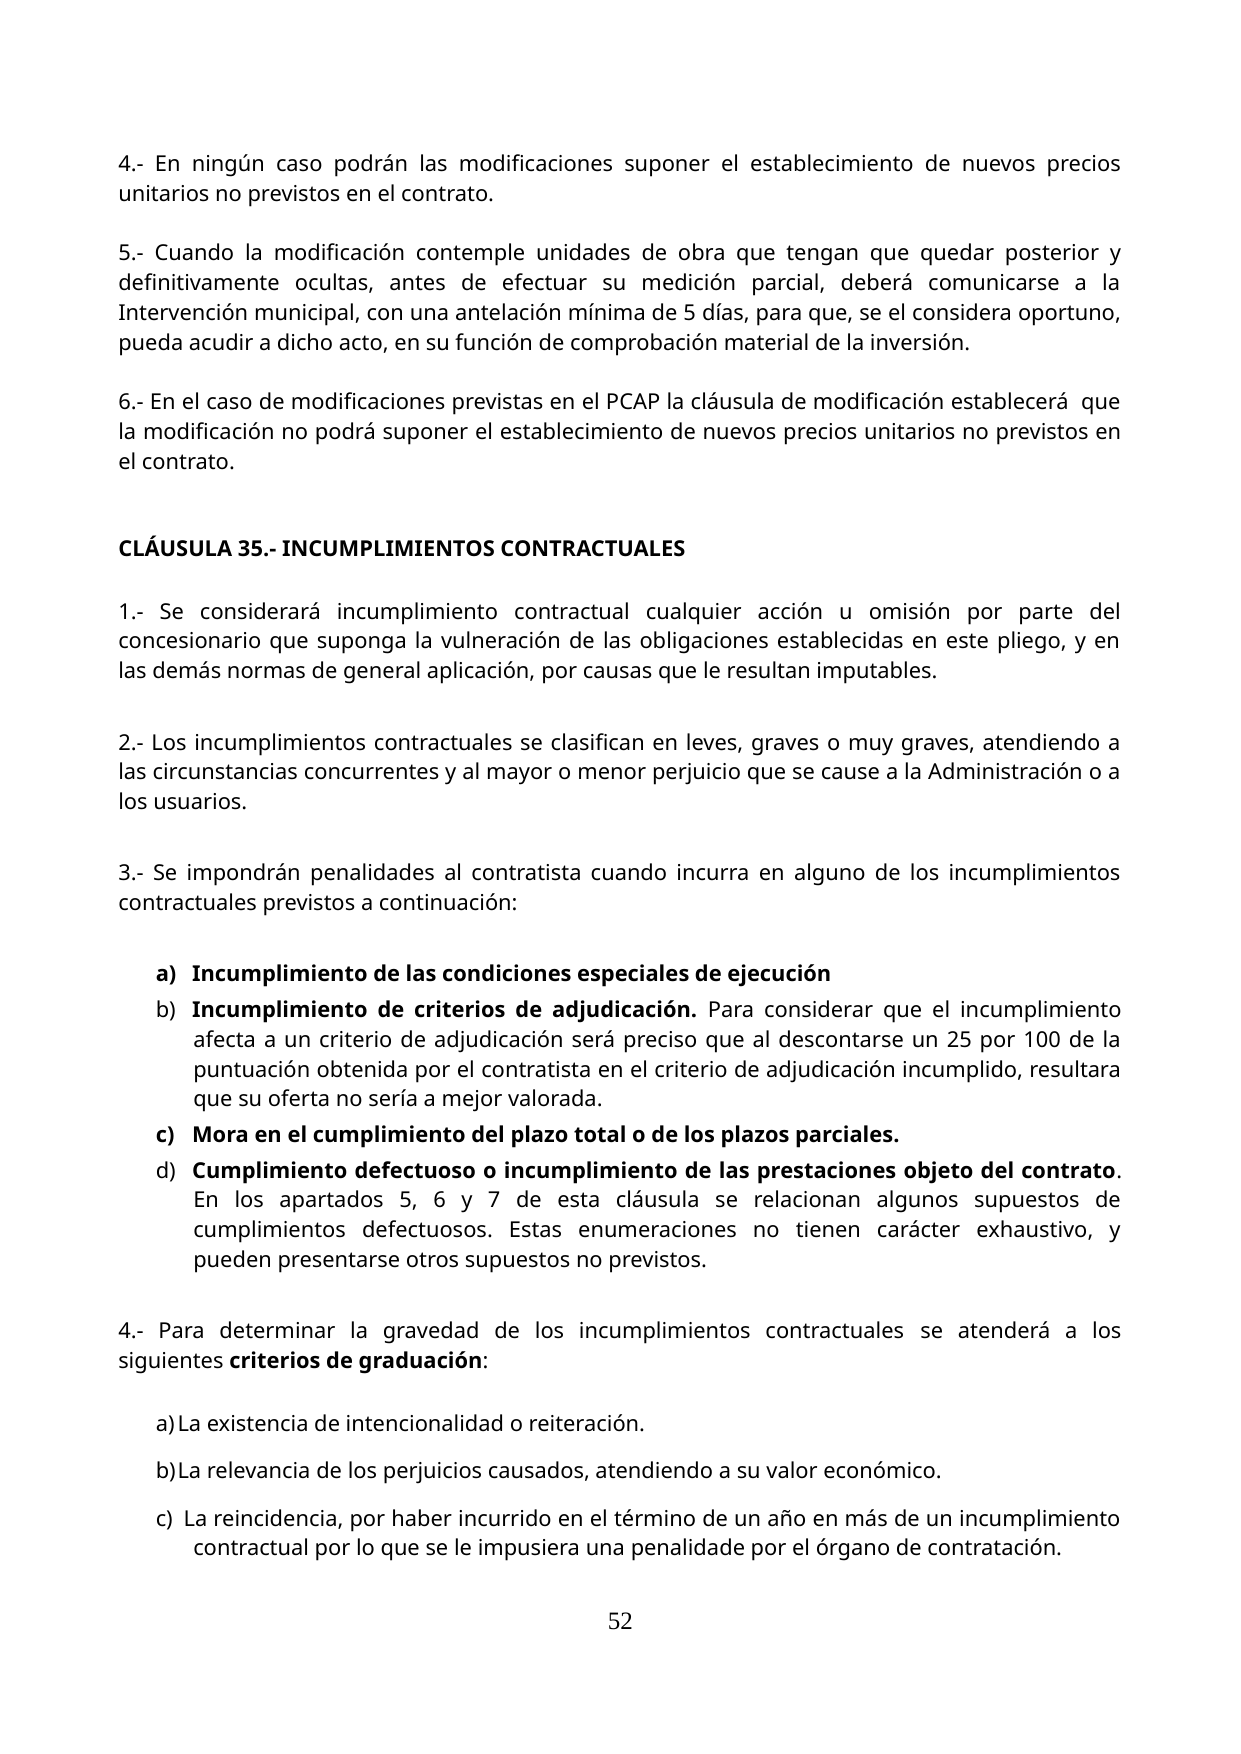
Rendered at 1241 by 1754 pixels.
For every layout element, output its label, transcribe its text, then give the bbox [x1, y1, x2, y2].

list Incumplimiento de las condiciones especiales de ejecución [156, 958, 1122, 988]
list Cumplimiento defectuoso o incumplimiento de las prestaciones objeto del contrato. En los apartados 5, 6 y 7 de esta cláusula se relacionan algunos supuestos de cumplimientos defectuosos. Estas enumeraciones no tienen carácter exhaustivo, y pueden presentarse otros supuestos no previstos. [156, 1154, 1122, 1274]
text 5.- Cuando la modificación contemple unidades de obra que tengan que quedar posterior y definitivamente ocultas, antes de efectuar su medición parcial, deberá comunicarse a la Intervención municipal, con una antelación mínima de 5 días, para que, se el considera oportuno, pueda acudir a dicho acto, en su función de comprobación material de la inversión. [118, 237, 1122, 356]
list Incumplimiento de criterios de adjudicación. Para considerar que el incumplimiento afecta a un criterio de adjudicación será preciso que al descontarse un 25 por 100 de la puntuación obtenida por el contratista en el criterio de adjudicación incumplido, resultara que su oferta no sería a mejor valorada. [156, 994, 1122, 1113]
text 1.- Se considerará incumplimiento contractual cualquier acción u omisión por parte del concesionario que suponga la vulneración de las obligaciones establecidas en este pliego, y en las demás normas de general aplicación, por causas que le resultan imputables. [118, 596, 1122, 685]
text 2.- Los incumplimientos contractuales se clasifican en leves, graves o muy graves, atendiendo a las circunstancias concurrentes y al mayor o menor perjuicio que se cause a la Administración o a los usuarios. [118, 726, 1122, 816]
list La relevancia de los perjuicios causados, atendiendo a su valor económico. [156, 1455, 1122, 1485]
text 3.- Se impondrán penalidades al contratista cuando incurra en alguno de los incumplimientos contractuales previstos a continuación: [118, 857, 1122, 917]
list Mora en el cumplimiento del plazo total o de los plazos parciales. [156, 1119, 1122, 1149]
text 4.- En ningún caso podrán las modificaciones suponer el establecimiento de nuevos precios unitarios no previstos en el contrato. [118, 148, 1122, 207]
list La existencia de intencionalidad o reiteración. [156, 1407, 1122, 1437]
text 6.- En el caso de modificaciones previstas en el PCAP la cláusula de modificación establecerá que la modificación no podrá suponer el establecimiento de nuevos precios unitarios no previstos en el contrato. [118, 386, 1122, 476]
text CLÁUSULA 35.- INCUMPLIMIENTOS CONTRACTUALES [118, 533, 1122, 563]
list La reincidencia, por haber incurrido en el término de un año en más de un incumplimiento contractual por lo que se le impusiera una penalidade por el órgano de contratación. [156, 1502, 1122, 1562]
text 4.- Para determinar la gravedad de los incumplimientos contractuales se atenderá a los siguientes criterios de graduación: [118, 1315, 1122, 1375]
